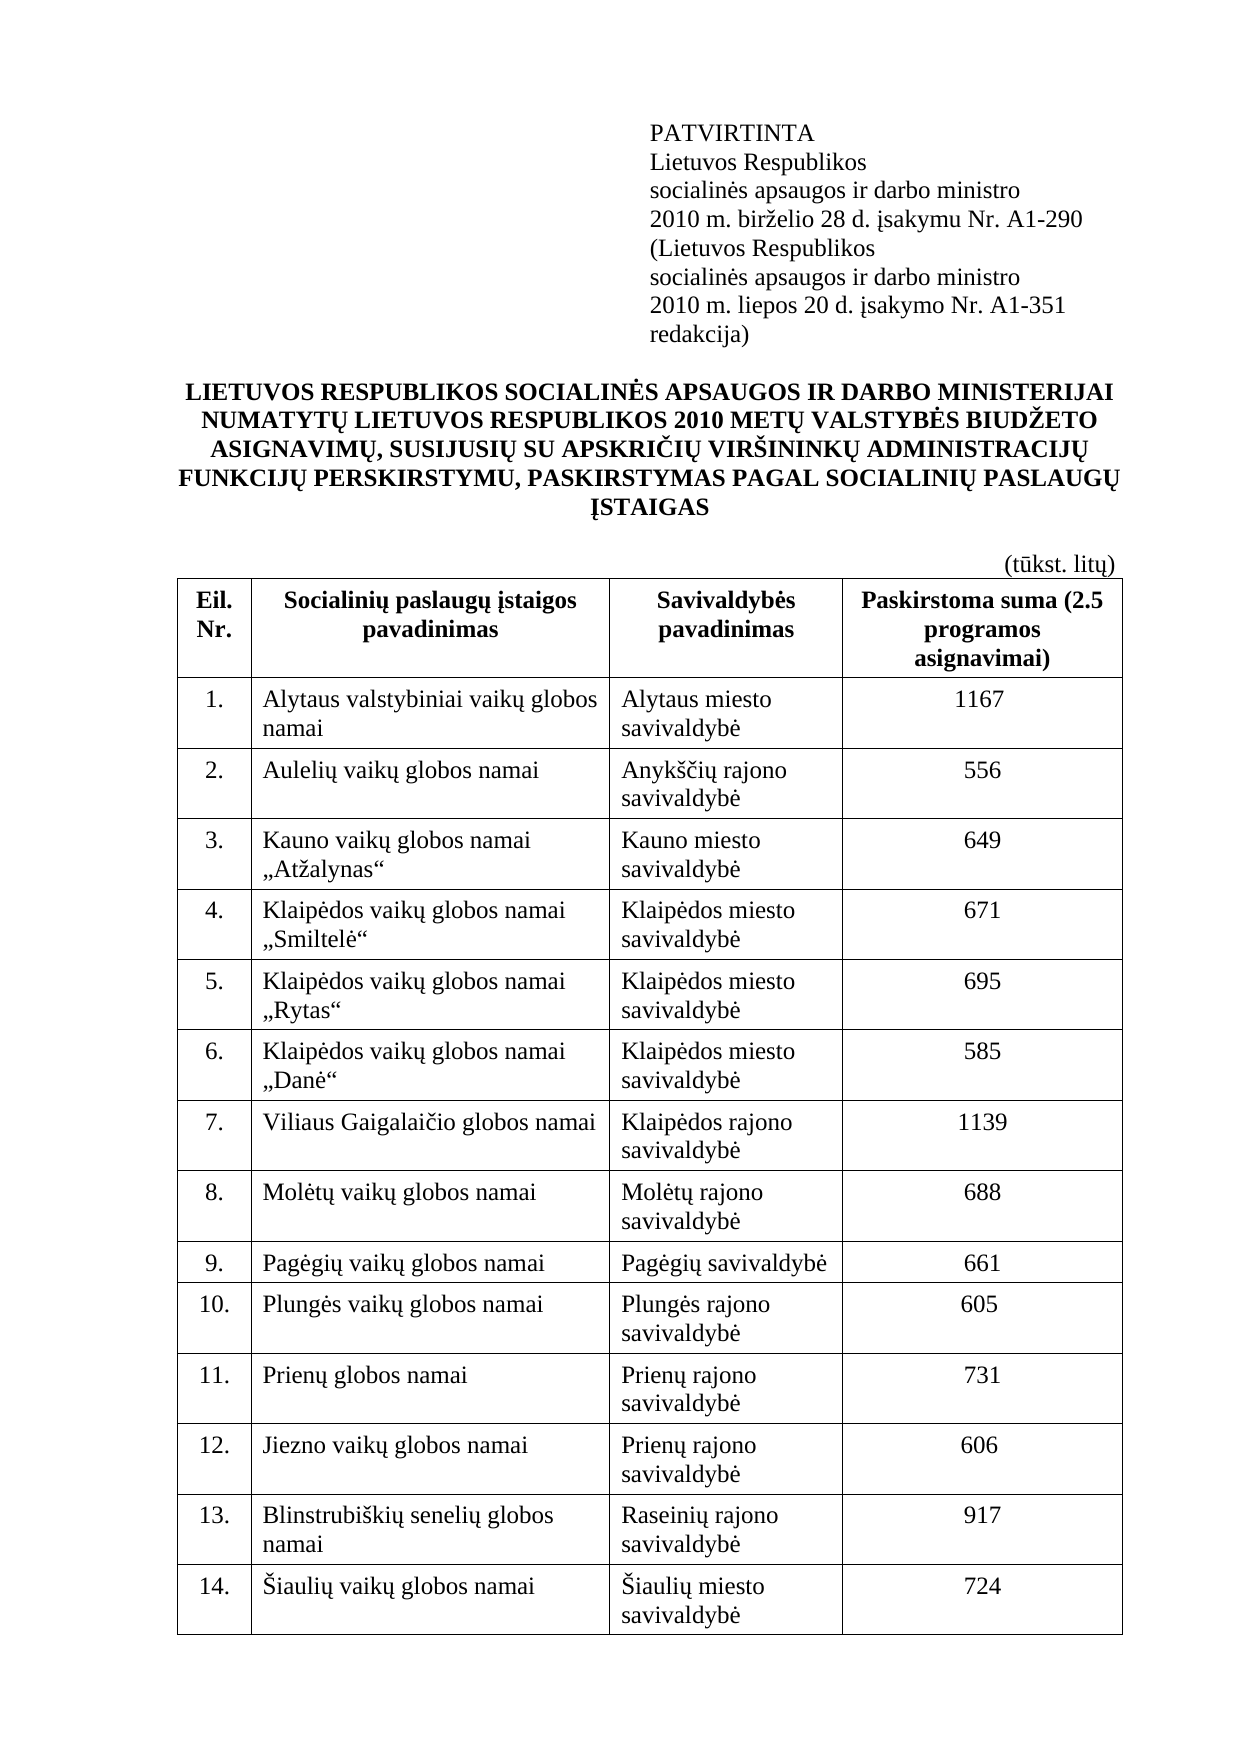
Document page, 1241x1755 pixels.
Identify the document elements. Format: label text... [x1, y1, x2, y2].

table_cell 556 [843, 749, 1122, 818]
table_cell 8. [178, 1171, 251, 1241]
table_cell Klaipėdos rajono savivaldybė [610, 1101, 842, 1170]
text (tūkst. litų) [177, 549, 1122, 578]
table_cell Plungės rajono savivaldybė [610, 1283, 842, 1353]
table_cell 4. [178, 890, 251, 959]
table_cell Prienų globos namai [252, 1354, 609, 1423]
table_cell 9. [178, 1242, 251, 1282]
table_cell 661 [843, 1242, 1122, 1282]
table_cell Klaipėdos vaikų globos namai „Rytas“ [252, 960, 609, 1029]
table_cell Pagėgių vaikų globos namai [252, 1242, 609, 1282]
table_header Socialinių paslaugų įstaigos pavadinimas [252, 579, 609, 677]
table_cell Aulelių vaikų globos namai [252, 749, 609, 818]
table_cell 11. [178, 1354, 251, 1423]
text (Lietuvos Respublikos [649, 233, 1122, 262]
table_cell Alytaus valstybiniai vaikų globos namai [252, 678, 609, 748]
table_cell Molėtų rajono savivaldybė [610, 1171, 842, 1241]
table_cell 606 [843, 1424, 1122, 1493]
table_cell Blinstrubiškių senelių globos namai [252, 1495, 609, 1564]
table_cell Klaipėdos miesto savivaldybė [610, 960, 842, 1029]
table_cell Molėtų vaikų globos namai [252, 1171, 609, 1241]
table_cell 605 [843, 1283, 1122, 1353]
table_cell 649 [843, 819, 1122, 888]
table_cell Klaipėdos vaikų globos namai „Danė“ [252, 1030, 609, 1100]
table_cell Kauno vaikų globos namai „Atžalynas“ [252, 819, 609, 888]
table_cell 13. [178, 1495, 251, 1564]
text socialinės apsaugos ir darbo ministro [649, 176, 1122, 204]
table_cell Alytaus miesto savivaldybė [610, 678, 842, 748]
table_cell Kauno miesto savivaldybė [610, 819, 842, 888]
table_cell Raseinių rajono savivaldybė [610, 1495, 842, 1564]
table_cell 688 [843, 1171, 1122, 1241]
text LIETUVOS RESPUBLIKOS SOCIALINĖS APSAUGOS IR DARBO MINISTERIJAI NUMATYTŲ LIETUVOS RESPUBLIKOS 2010 METŲ VALSTYBĖS BIUDŽETO ASIGNAVIMŲ, SUSIJUSIŲ SU APSKRIČIŲ VIRŠININKŲ ADMINISTRACIJŲ FUNKCIJŲ PERSKIRSTYMU, PASKIRSTYMAS PAGAL SOCIALINIŲ PASLAUGŲ ĮSTAIGAS [177, 377, 1122, 521]
table_cell 1167 [843, 678, 1122, 748]
table_cell Pagėgių savivaldybė [610, 1242, 842, 1282]
table_cell Anykščių rajono savivaldybė [610, 749, 842, 818]
table_cell Klaipėdos vaikų globos namai „Smiltelė“ [252, 890, 609, 959]
table_cell Klaipėdos miesto savivaldybė [610, 890, 842, 959]
table_cell Viliaus Gaigalaičio globos namai [252, 1101, 609, 1170]
table_cell 585 [843, 1030, 1122, 1100]
text socialinės apsaugos ir darbo ministro [649, 262, 1122, 291]
table_cell 5. [178, 960, 251, 1029]
table_cell 695 [843, 960, 1122, 1029]
table_cell 3. [178, 819, 251, 888]
table_cell Klaipėdos miesto savivaldybė [610, 1030, 842, 1100]
table_cell 1. [178, 678, 251, 748]
table_cell Šiaulių miesto savivaldybė [610, 1565, 842, 1634]
table_header Paskirstoma suma (2.5 programos asignavimai) [843, 579, 1122, 677]
table_cell 1139 [843, 1101, 1122, 1170]
table_cell 6. [178, 1030, 251, 1100]
table_cell 7. [178, 1101, 251, 1170]
table_cell 724 [843, 1565, 1122, 1634]
table_cell 2. [178, 749, 251, 818]
table_cell 10. [178, 1283, 251, 1353]
text 2010 m. liepos 20 d. įsakymo Nr. A1-351 redakcija) [649, 291, 1122, 348]
text 2010 m. birželio 28 d. įsakymu Nr. A1-290 [649, 204, 1122, 233]
text PATVIRTINTA [649, 118, 1122, 147]
table_cell Plungės vaikų globos namai [252, 1283, 609, 1353]
table_cell Jiezno vaikų globos namai [252, 1424, 609, 1493]
table_cell 731 [843, 1354, 1122, 1423]
table_cell 12. [178, 1424, 251, 1493]
text Lietuvos Respublikos [649, 147, 1122, 176]
table_cell Prienų rajono savivaldybė [610, 1354, 842, 1423]
table_cell Prienų rajono savivaldybė [610, 1424, 842, 1493]
table_header Eil. Nr. [178, 579, 251, 677]
table_cell 671 [843, 890, 1122, 959]
table_cell 14. [178, 1565, 251, 1634]
table_cell Šiaulių vaikų globos namai [252, 1565, 609, 1634]
table_header Savivaldybės pavadinimas [610, 579, 842, 677]
table_cell 917 [843, 1495, 1122, 1564]
